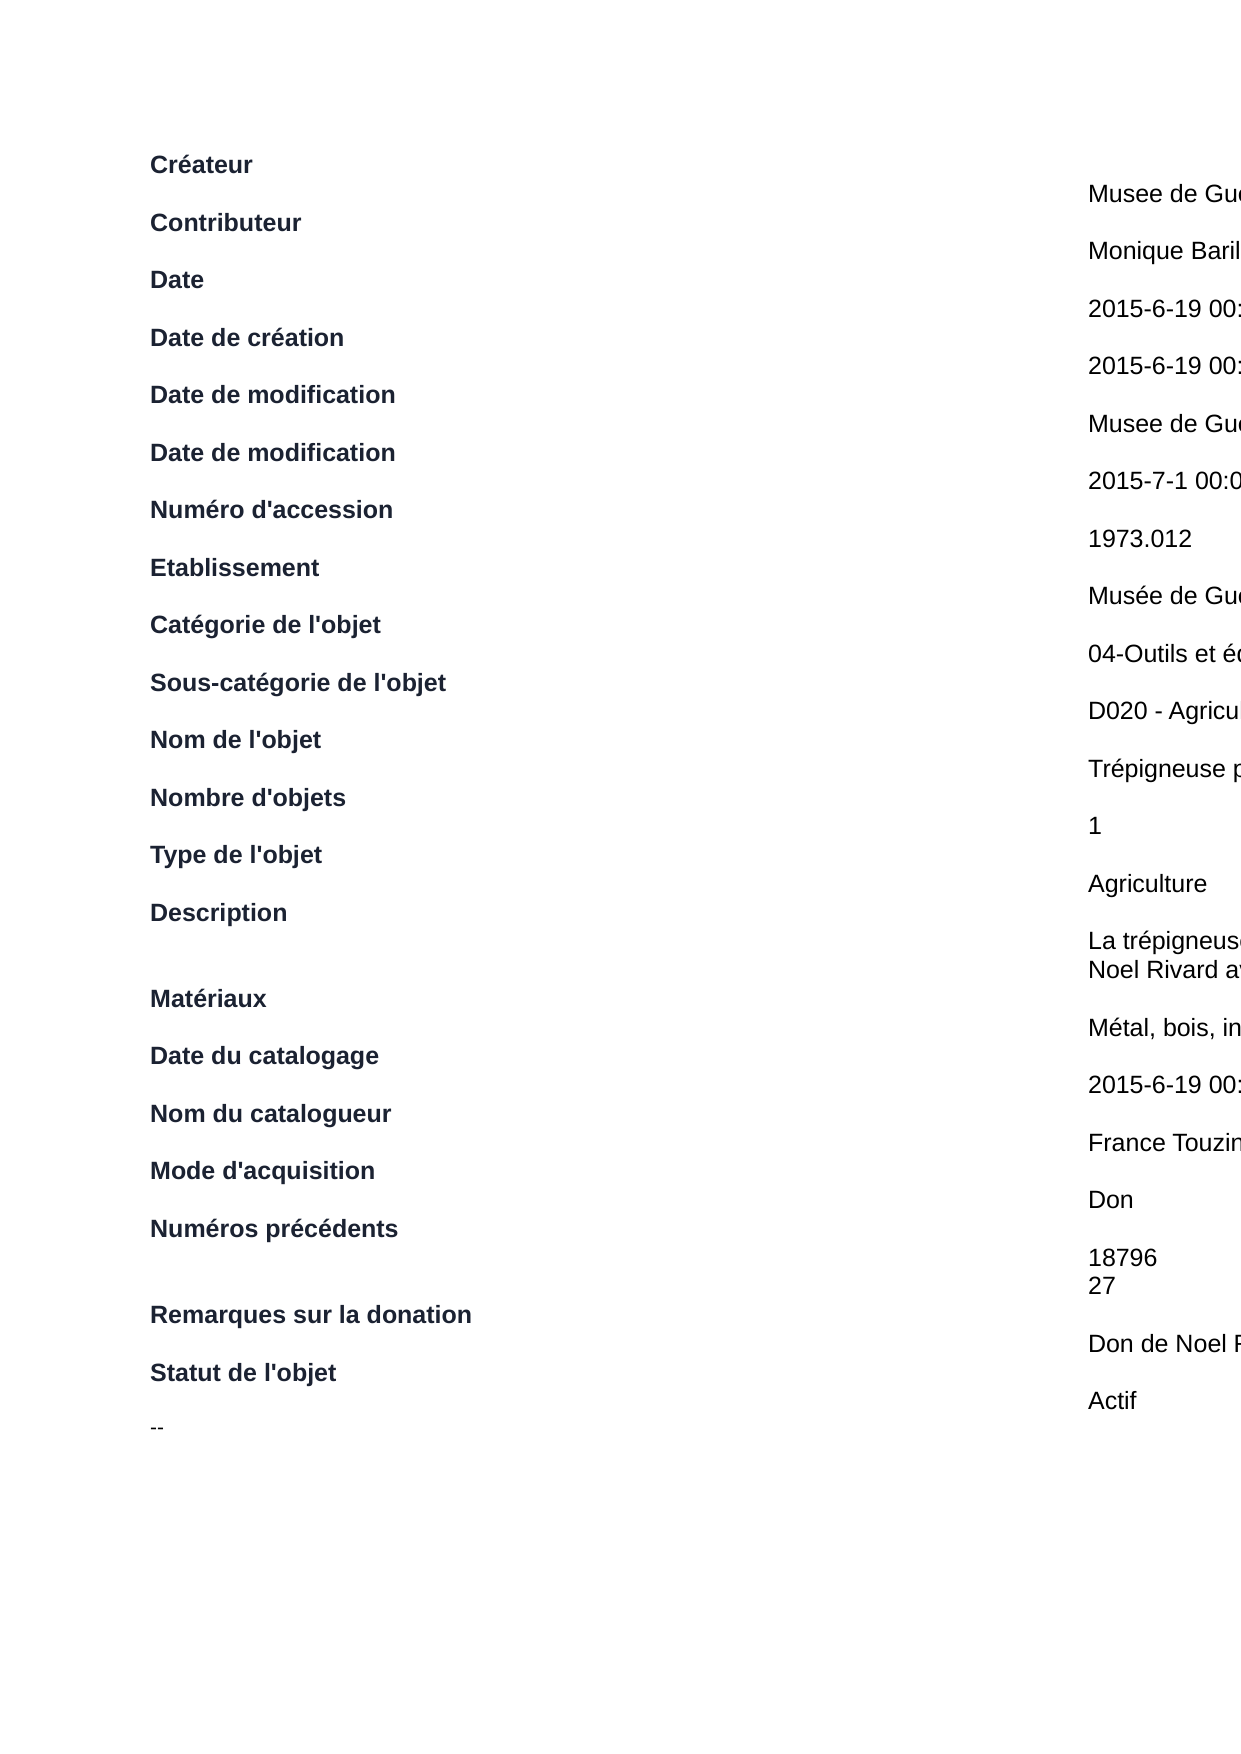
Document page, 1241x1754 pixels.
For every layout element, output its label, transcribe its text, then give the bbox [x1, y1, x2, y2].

text Créateur [150, 150, 1090, 179]
text Musee de Guerin - Gestionnaire (MDG) [1088, 179, 1240, 207]
text Métal, bois, industriel et artisanal. [1088, 1012, 1240, 1041]
text 04-Outils et équipement pour les matériaux [1088, 639, 1240, 667]
text Sous-catégorie de l'objet [150, 667, 1090, 696]
text Date de modification [150, 380, 1090, 409]
text Numéro d'accession [150, 495, 1090, 524]
text Date de modification [150, 437, 1090, 466]
text -- [150, 1415, 1090, 1439]
text Etablissement [150, 552, 1090, 581]
text Numéros précédents [150, 1214, 1090, 1242]
text Musée de Guérin [1088, 581, 1240, 610]
text Musee de Guerin - Gestionnaire (MDG) [1088, 409, 1240, 437]
text Nombre d'objets [150, 782, 1090, 811]
text Remarques sur la donation [150, 1300, 1090, 1329]
text Monique Baril [1088, 236, 1240, 265]
text Description [150, 897, 1090, 926]
text Trépigneuse pour chevaux. [1088, 754, 1240, 782]
text Date de création [150, 322, 1090, 351]
text 2015-6-19 00:00 [1088, 1070, 1240, 1099]
text Date [150, 265, 1090, 294]
text Don [1088, 1185, 1240, 1214]
text 2015-6-19 00:00 [1088, 351, 1240, 380]
text Matériaux [150, 984, 1090, 1012]
text Type de l'objet [150, 840, 1090, 869]
text Don de Noel Rivard. [1088, 1329, 1240, 1357]
text Nom du catalogueur [150, 1099, 1090, 1127]
text Catégorie de l'objet [150, 610, 1090, 639]
text France Touzin [1088, 1127, 1240, 1156]
text 1 [1088, 811, 1240, 840]
text 1973.012 [1088, 524, 1240, 552]
text Date du catalogage [150, 1041, 1090, 1070]
text 2015-6-19 00:00 [1088, 294, 1240, 322]
text D020 - Agriculture [1088, 696, 1240, 725]
text 18796 [1088, 1242, 1240, 1271]
text 27 [1088, 1271, 1240, 1300]
text Mode d'acquisition [150, 1156, 1090, 1185]
text Contributeur [150, 207, 1090, 236]
text Nom de l'objet [150, 725, 1090, 754]
text Agriculture [1088, 869, 1240, 897]
text 2015-7-1 00:00 [1088, 466, 1240, 495]
text Actif [1088, 1386, 1240, 1415]
text Statut de l'objet [150, 1357, 1090, 1386]
